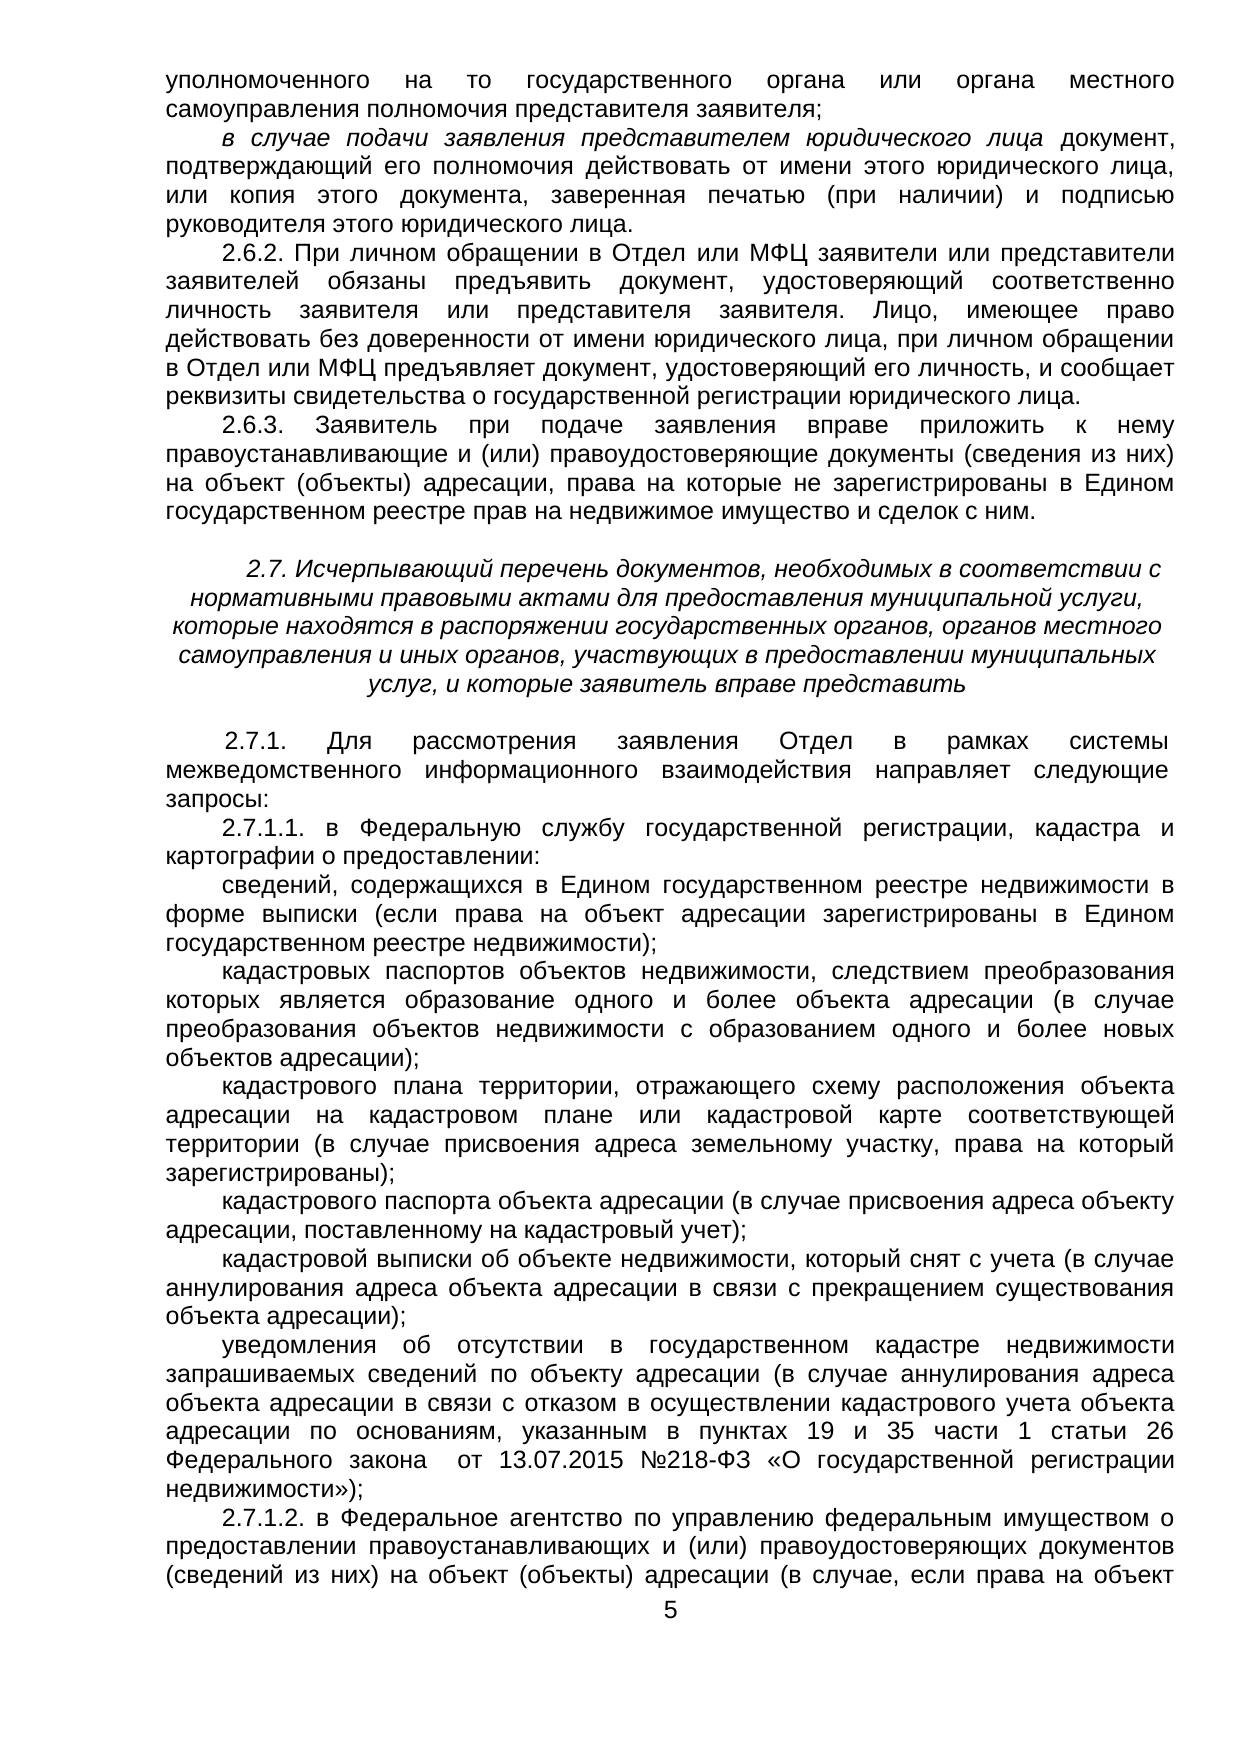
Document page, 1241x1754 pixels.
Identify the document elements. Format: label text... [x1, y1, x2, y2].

text кадастрового паспорта объекта адресации (в случае присвоения адреса объекту адресации, поставленному на кадастровый учет); [165, 1186, 1176, 1244]
text 2.7. Исчерпывающий перечень документов, необходимых в соответствии с нормативными правовыми актами для предоставления муниципальной услуги, которые находятся в распоряжении государственных органов, органов местного самоуправления и иных органов, участвующих в предоставлении муниципальных услуг, и которые заявитель вправе представить [165, 554, 1172, 698]
text 2.7.1.2. в Федеральное агентство по управлению федеральным имуществом о предоставлении правоустанавливающих и (или) правоудостоверяющих документов (сведений из них) на объект (объекты) адресации (в случае, если права на объект [165, 1503, 1176, 1589]
text кадастровых паспортов объектов недвижимости, следствием преобразования которых является образование одного и более объекта адресации (в случае преобразования объектов недвижимости с образованием одного и более новых объектов адресации); [165, 956, 1176, 1071]
text в случае подачи заявления представителем юридического лица документ, подтверждающий его полномочия действовать от имени этого юридического лица, или копия этого документа, заверенная печатью (при наличии) и подписью руководителя этого юридического лица. [165, 123, 1176, 238]
text уполномоченного на то государственного органа или органа местного самоуправления полномочия представителя заявителя; [165, 65, 1176, 123]
text 2.7.1.1. в Федеральную службу государственной регистрации, кадастра и картографии о предоставлении: [165, 813, 1176, 870]
text 2.6.3. Заявитель при подаче заявления вправе приложить к нему правоустанавливающие и (или) правоудостоверяющие документы (сведения из них) на объект (объекты) адресации, права на которые не зарегистрированы в Едином государственном реестре прав на недвижимое имущество и сделок с ним. [165, 410, 1176, 525]
text 2.6.2. При личном обращении в Отдел или МФЦ заявители или представители заявителей обязаны предъявить документ, удостоверяющий соответственно личность заявителя или представителя заявителя. Лицо, имеющее право действовать без доверенности от имени юридического лица, при личном обращении в Отдел или МФЦ предъявляет документ, удостоверяющий его личность, и сообщает реквизиты свидетельства о государственной регистрации юридического лица. [165, 238, 1176, 410]
text кадастровой выписки об объекте недвижимости, который снят с учета (в случае аннулирования адреса объекта адресации в связи с прекращением существования объекта адресации); [165, 1244, 1176, 1330]
text сведений, содержащихся в Едином государственном реестре недвижимости в форме выписки (если права на объект адресации зарегистрированы в Едином государственном реестре недвижимости); [165, 870, 1176, 956]
text 2.7.1. Для рассмотрения заявления Отдел в рамках системы межведомственного информационного взаимодействия направляет следующие запросы: [165, 726, 1170, 813]
text кадастрового плана территории, отражающего схему расположения объекта адресации на кадастровом плане или кадастровой карте соответствующей территории (в случае присвоения адреса земельному участку, права на который зарегистрированы); [165, 1071, 1176, 1186]
text уведомления об отсутствии в государственном кадастре недвижимости запрашиваемых сведений по объекту адресации (в случае аннулирования адреса объекта адресации в связи с отказом в осуществлении кадастрового учета объекта адресации по основаниям, указанным в пунктах 19 и 35 части 1 статьи 26 Федерального закона от 13.07.2015 №218-ФЗ «О государственной регистрации недвижимости»); [165, 1330, 1176, 1503]
